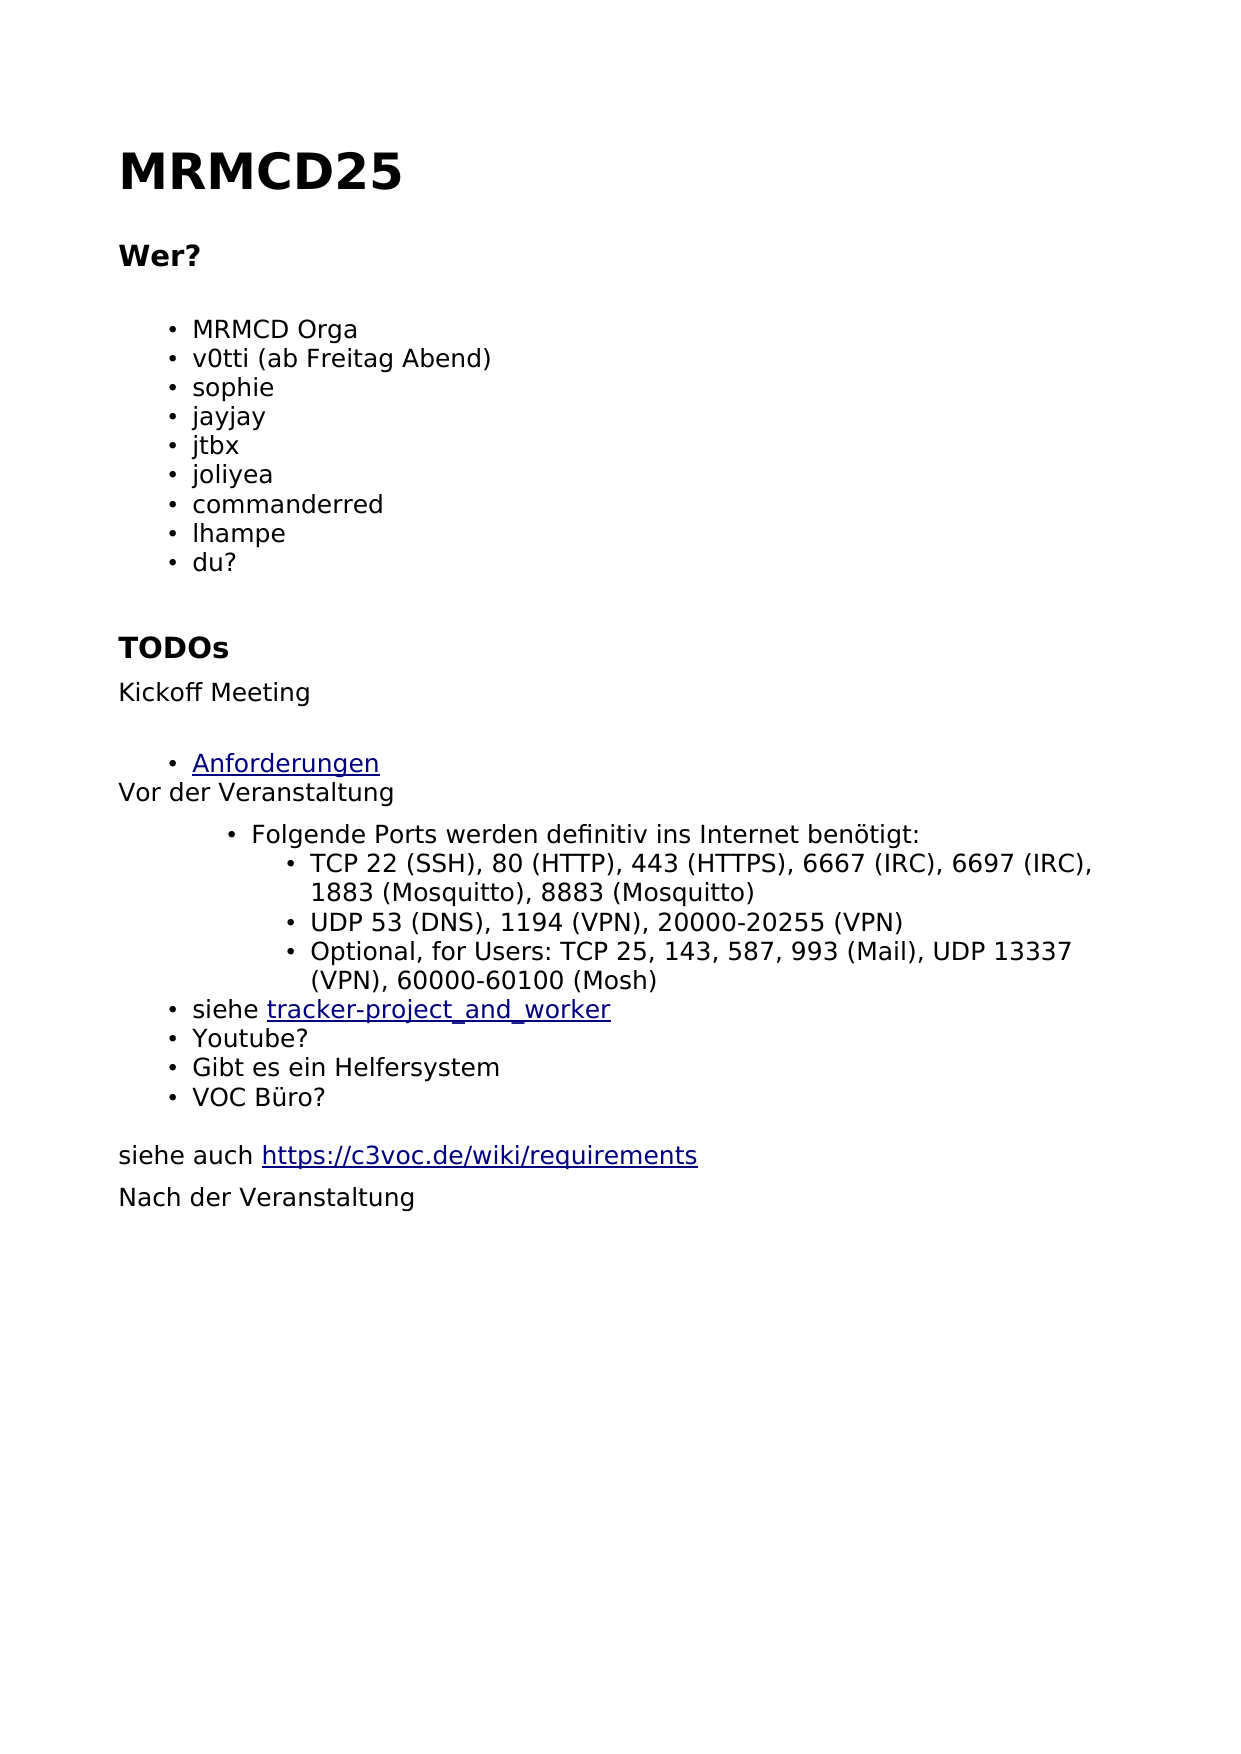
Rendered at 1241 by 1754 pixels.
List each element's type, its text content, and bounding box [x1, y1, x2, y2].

list sophie [177, 373, 1122, 402]
list jtbx [177, 431, 1122, 461]
list TCP 22 (SSH), 80 (HTTP), 443 (HTTPS), 6667 (IRC), 6697 (IRC), 1883 (Mosquitto), 8883 (Mosquitto) [295, 849, 1122, 908]
list Optional, for Users: TCP 25, 143, 587, 993 (Mail), UDP 13337 (VPN), 60000-60100 (Mosh) [295, 937, 1122, 995]
list du? [177, 548, 1122, 577]
subtitle TODOs [118, 632, 1122, 666]
text siehe auch https://c3voc.de/wiki/requirements [118, 1141, 1122, 1171]
list joliyea [177, 461, 1122, 490]
text Nach der Veranstaltung [118, 1183, 1122, 1212]
text Vor der Veranstaltung [118, 778, 1122, 808]
subtitle MRMCD25 [118, 143, 1122, 201]
subtitle Wer? [118, 239, 1122, 273]
list Folgende Ports werden definitiv ins Internet benötigt: [236, 820, 1122, 849]
list MRMCD Orga [177, 315, 1122, 344]
list jayjay [177, 402, 1122, 431]
list v0tti (ab Freitag Abend) [177, 344, 1122, 373]
text Kickoff Meeting [118, 678, 1122, 707]
list lhampe [177, 519, 1122, 548]
list commanderred [177, 490, 1122, 519]
list Anforderungen [177, 749, 1122, 778]
list UDP 53 (DNS), 1194 (VPN), 20000-20255 (VPN) [295, 908, 1122, 937]
list Gibt es ein Helfersystem [177, 1053, 1122, 1083]
list VOC Büro? [177, 1083, 1122, 1112]
list Youtube? [177, 1024, 1122, 1053]
list siehe tracker-project_and_worker [177, 995, 1122, 1024]
